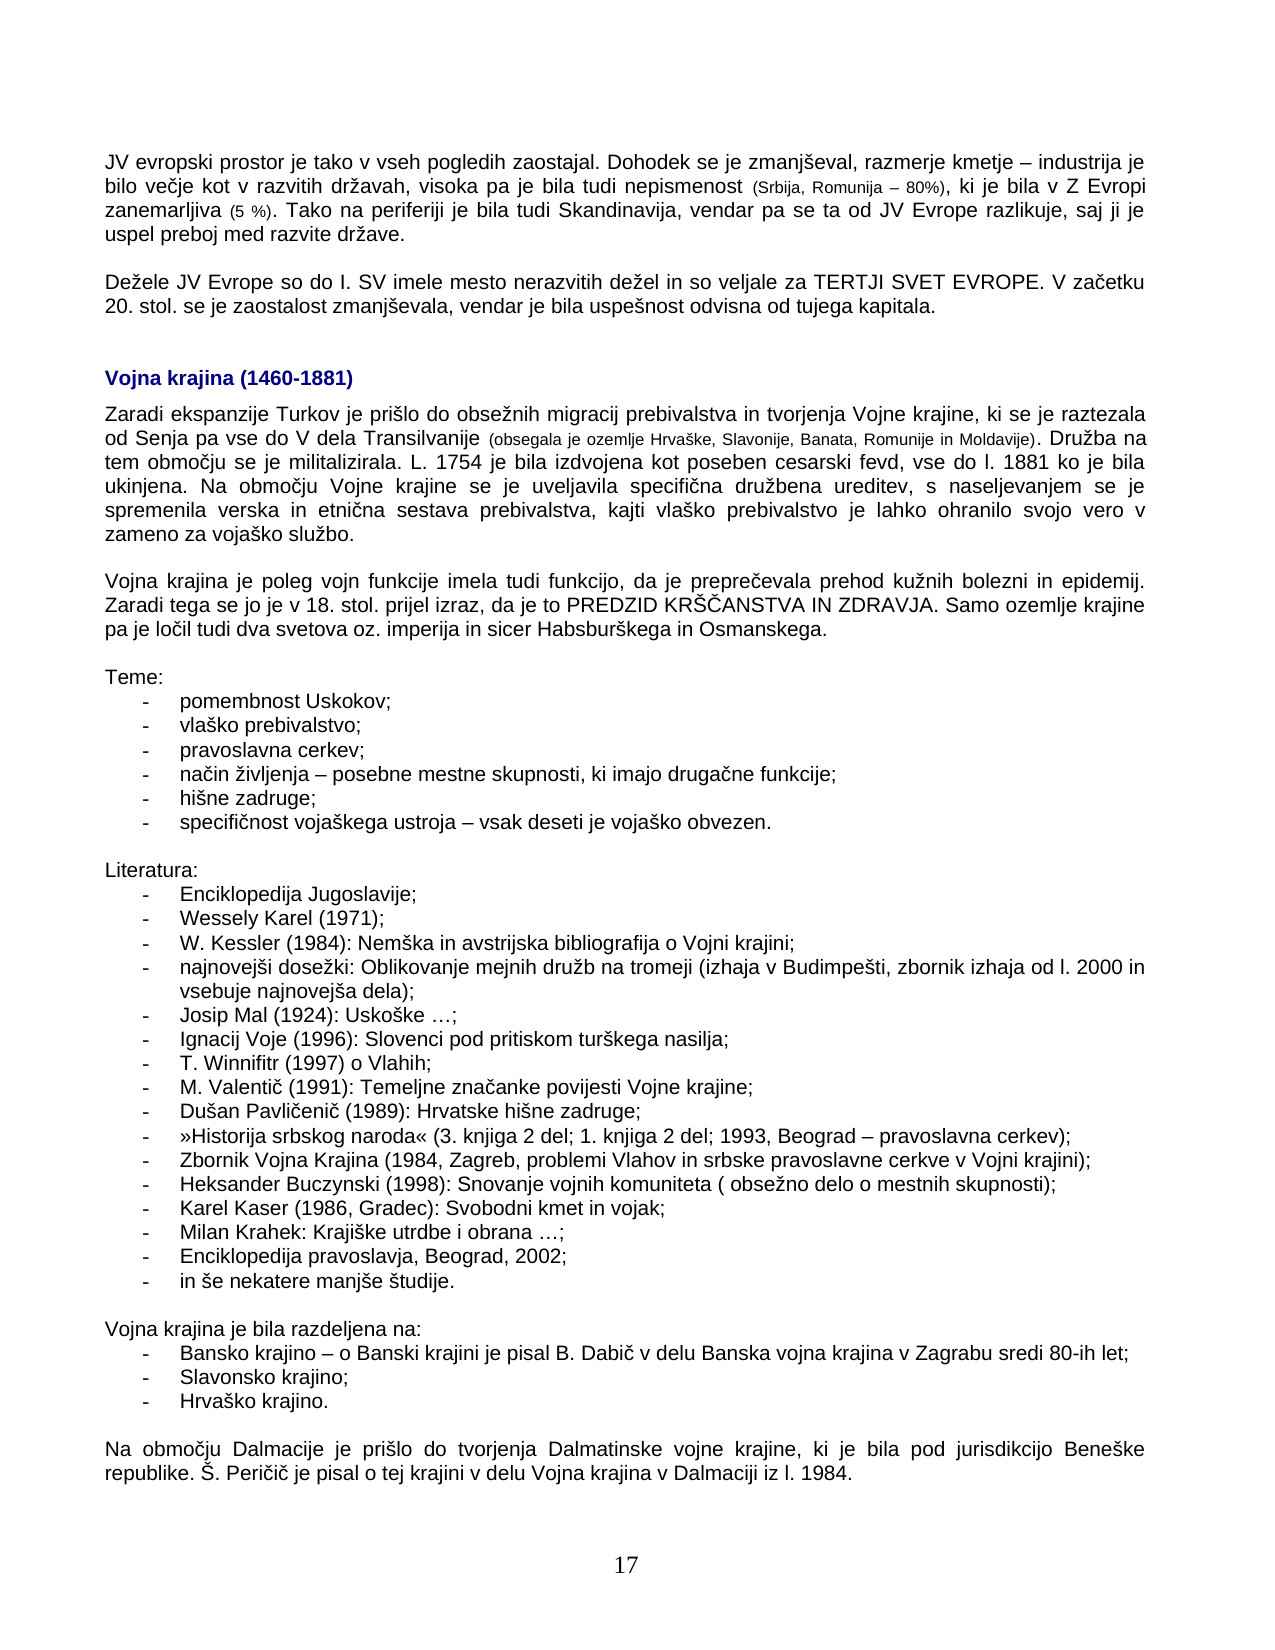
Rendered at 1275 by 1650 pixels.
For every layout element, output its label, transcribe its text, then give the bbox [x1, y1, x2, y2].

subtitle Vojna krajina (1460-1881) [104, 366, 1147, 389]
list najnovejši dosežki: Oblikovanje mejnih družb na tromeji (izhaja v Budimpešti, zbornik izhaja od l. 2000 in vsebuje najnovejša dela); [142, 954, 1147, 1003]
list pomembnost Uskokov; [142, 689, 1147, 713]
list način življenja – posebne mestne skupnosti, ki imajo drugačne funkcije; [142, 762, 1147, 786]
text Dežele JV Evrope so do I. SV imele mesto nerazvitih dežel in so veljale za TERTJI SVET EVROPE. V začetku 20. stol. se je zaostalost zmanjševala, vendar je bila uspešnost odvisna od tujega kapitala. [104, 270, 1147, 318]
list Milan Krahek: Krajiške utrdbe i obrana …; [142, 1220, 1147, 1244]
list Bansko krajino – o Banski krajini je pisal B. Dabič v delu Banska vojna krajina v Zagrabu sredi 80-ih let; [142, 1341, 1147, 1365]
list hišne zadruge; [142, 786, 1147, 810]
list specifičnost vojaškega ustroja – vsak deseti je vojaško obvezen. [142, 810, 1147, 834]
list Ignacij Voje (1996): Slovenci pod pritiskom turškega nasilja; [142, 1027, 1147, 1051]
list Josip Mal (1924): Uskoške …; [142, 1003, 1147, 1027]
text Vojna krajina je bila razdeljena na: [104, 1317, 1147, 1341]
list vlaško prebivalstvo; [142, 713, 1147, 737]
list Wessely Karel (1971); [142, 906, 1147, 930]
text Na območju Dalmacije je prišlo do tvorjenja Dalmatinske vojne krajine, ki je bila pod jurisdikcijo Beneške republike. Š. Peričič je pisal o tej krajini v delu Vojna krajina v Dalmaciji iz l. 1984. [104, 1437, 1147, 1485]
text Teme: [104, 665, 1147, 689]
list pravoslavna cerkev; [142, 737, 1147, 762]
list M. Valentič (1991): Temeljne značanke povijesti Vojne krajine; [142, 1075, 1147, 1099]
list »Historija srbskog naroda« (3. knjiga 2 del; 1. knjiga 2 del; 1993, Beograd – pravoslavna cerkev); [142, 1123, 1147, 1148]
text JV evropski prostor je tako v vseh pogledih zaostajal. Dohodek se je zmanjševal, razmerje kmetje – industrija je bilo večje kot v razvitih državah, visoka pa je bila tudi nepismenost (Srbija, Romunija – 80%), ki je bila v Z Evropi zanemarljiva (5 %). Tako na periferiji je bila tudi Skandinavija, vendar pa se ta od JV Evrope razlikuje, saj ji je uspel preboj med razvite države. [104, 150, 1147, 246]
list T. Winnifitr (1997) o Vlahih; [142, 1051, 1147, 1075]
list Heksander Buczynski (1998): Snovanje vojnih komuniteta ( obsežno delo o mestnih skupnosti); [142, 1172, 1147, 1196]
list in še nekatere manjše študije. [142, 1268, 1147, 1293]
text Vojna krajina je poleg vojn funkcije imela tudi funkcijo, da je preprečevala prehod kužnih bolezni in epidemij. Zaradi tega se jo je v 18. stol. prijel izraz, da je to PREDZID KRŠČANSTVA IN ZDRAVJA. Samo ozemlje krajine pa je ločil tudi dva svetova oz. imperija in sicer Habsburškega in Osmanskega. [104, 569, 1147, 641]
text Literatura: [104, 858, 1147, 882]
list W. Kessler (1984): Nemška in avstrijska bibliografija o Vojni krajini; [142, 930, 1147, 954]
list Enciklopedija Jugoslavije; [142, 882, 1147, 906]
list Karel Kaser (1986, Gradec): Svobodni kmet in vojak; [142, 1196, 1147, 1220]
list Enciklopedija pravoslavja, Beograd, 2002; [142, 1244, 1147, 1268]
list Hrvaško krajino. [142, 1389, 1147, 1413]
text Zaradi ekspanzije Turkov je prišlo do obsežnih migracij prebivalstva in tvorjenja Vojne krajine, ki se je raztezala od Senja pa vse do V dela Transilvanije (obsegala je ozemlje Hrvaške, Slavonije, Banata, Romunije in Moldavije). Družba na tem območju se je militalizirala. L. 1754 je bila izdvojena kot poseben cesarski fevd, vse do l. 1881 ko je bila ukinjena. Na območju Vojne krajine se je uveljavila specifična družbena ureditev, s naseljevanjem se je spremenila verska in etnična sestava prebivalstva, kajti vlaško prebivalstvo je lahko ohranilo svojo vero v zameno za vojaško službo. [104, 402, 1147, 545]
list Slavonsko krajino; [142, 1365, 1147, 1389]
list Dušan Pavličenič (1989): Hrvatske hišne zadruge; [142, 1099, 1147, 1123]
list Zbornik Vojna Krajina (1984, Zagreb, problemi Vlahov in srbske pravoslavne cerkve v Vojni krajini); [142, 1148, 1147, 1172]
